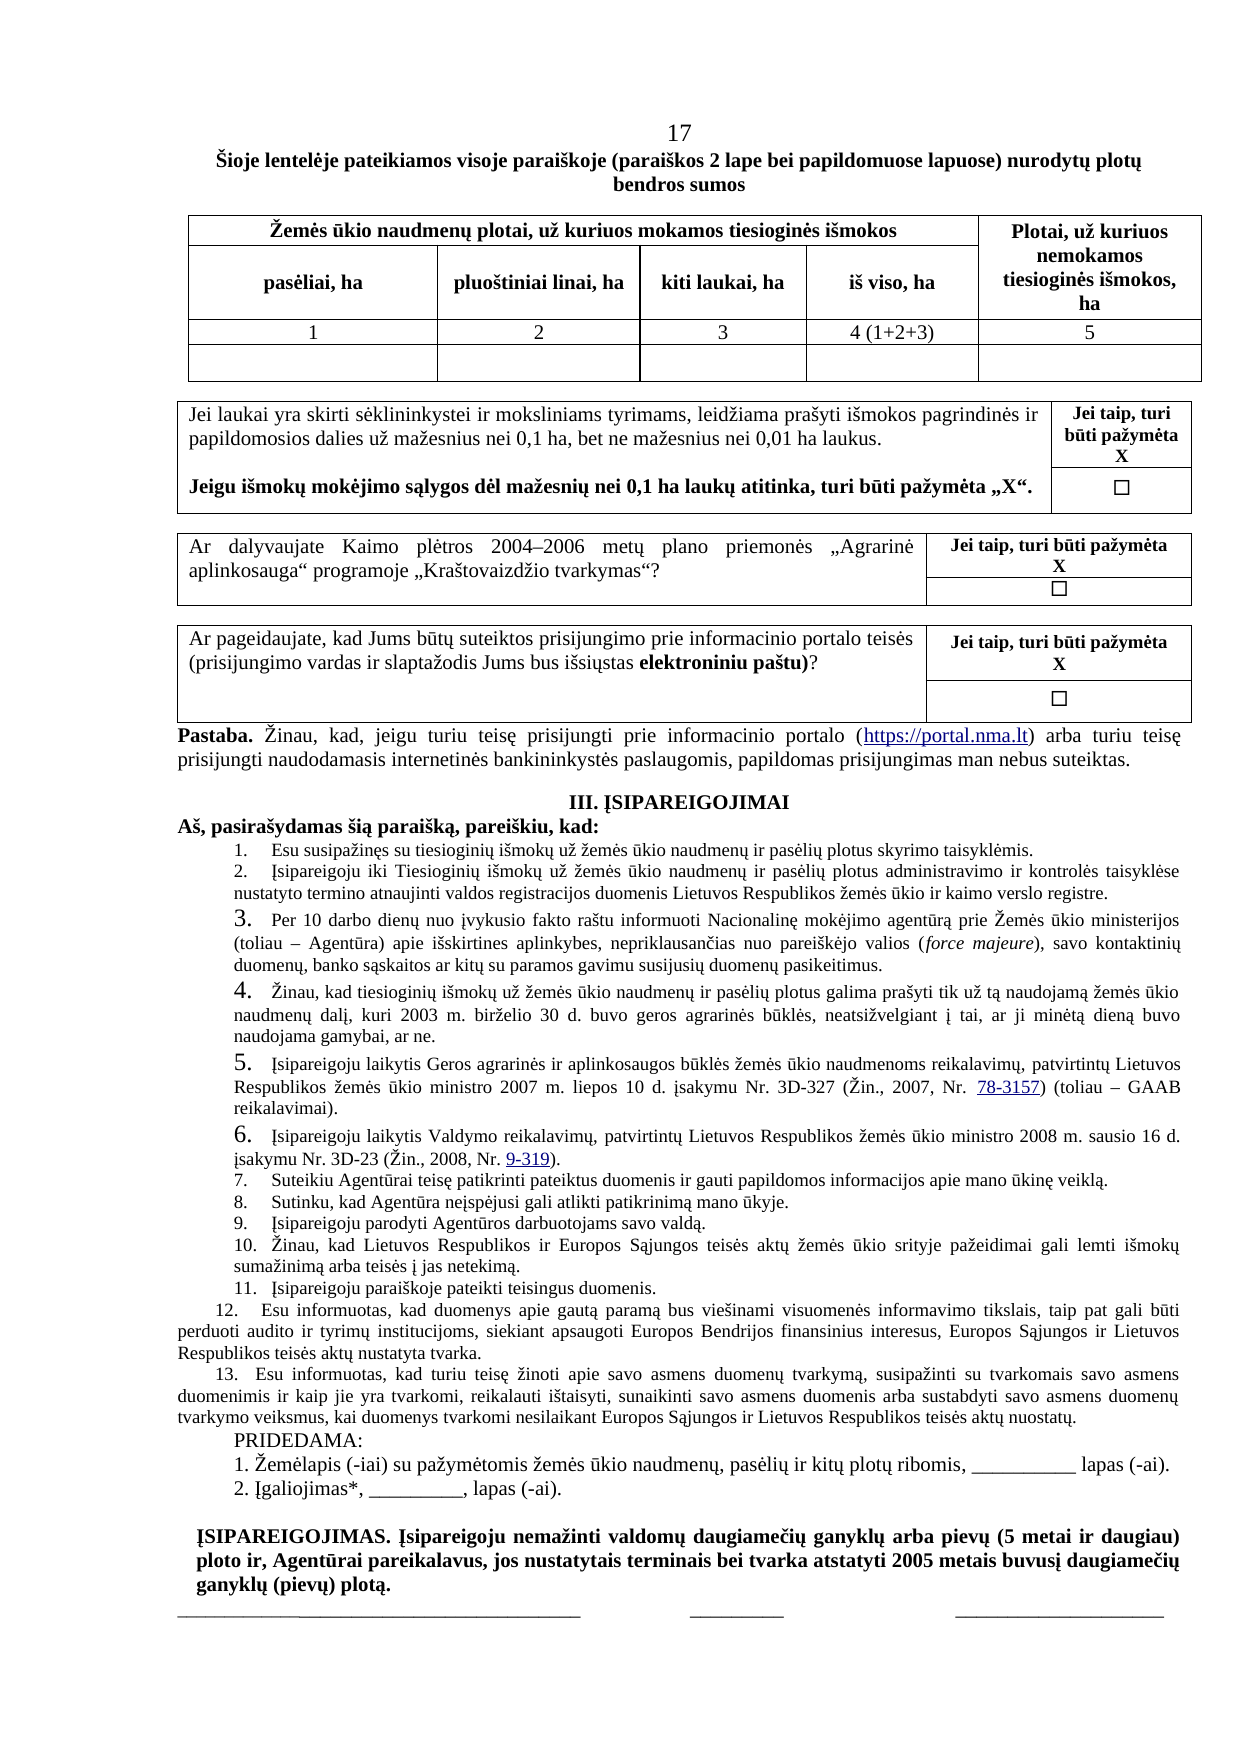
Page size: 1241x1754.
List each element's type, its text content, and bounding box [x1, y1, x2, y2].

table_header Ar pageidaujate, kad Jums būtų suteiktos prisijungimo prie informacinio portalo teisės (prisijungimo vardas ir slaptažodis Jums bus išsiųstas elektroniniu paštu)? [178, 626, 926, 722]
text 1. Žemėlapis (-iai) su pažymėtomis žemės ūkio naudmenų, pasėlių ir kitų plotų ribomis, __________ lapas (-ai). [233, 1452, 1181, 1476]
list Per 10 darbo dienų nuo įvykusio fakto raštu informuoti Nacionalinę mokėjimo agentūrą prie Žemės ūkio ministerijos (toliau – Agentūra) apie išskirtines aplinkybes, nepriklausančias nuo pareiškėjo valios (force majeure), savo kontaktinių duomenų, banko sąskaitos ar kitų su paramos gavimu susijusių duomenų pasikeitimus. [196, 903, 1181, 975]
table_cell [807, 345, 978, 381]
list Suteikiu Agentūrai teisę patikrinti pateiktus duomenis ir gauti papildomos informacijos apie mano ūkinę veiklą. [196, 1169, 1181, 1191]
table_header Jei taip, turi būti pažymėta X [1052, 402, 1191, 467]
text Aš, pasirašydamas šią paraišką, pareiškiu, kad: [177, 814, 1181, 838]
table_header Plotai, už kuriuos nemokamos tiesioginės išmokos, ha [979, 216, 1201, 318]
table_cell [641, 345, 806, 381]
list Įsipareigoju iki Tiesioginių išmokų už žemės ūkio naudmenų ir pasėlių plotus administravimo ir kontrolės taisyklėse nustatyto termino atnaujinti valdos registracijos duomenis Lietuvos Respublikos žemės ūkio ir kaimo verslo registre. [196, 860, 1181, 903]
list Įsipareigoju laikytis Valdymo reikalavimų, patvirtintų Lietuvos Respublikos žemės ūkio ministro 2008 m. sausio 16 d. įsakymu Nr. 3D-23 (Žin., 2008, Nr. 9-319). [196, 1119, 1181, 1169]
table_cell 4 (1+2+3) [807, 320, 978, 344]
table_cell 1 [189, 320, 437, 344]
list Žinau, kad tiesioginių išmokų už žemės ūkio naudmenų ir pasėlių plotus galima prašyti tik už tą naudojamą žemės ūkio naudmenų dalį, kuri 2003 m. birželio 30 d. buvo geros agrarinės būklės, neatsižvelgiant į tai, ar ji minėtą dieną buvo naudojama gamybai, ar ne. [196, 975, 1181, 1047]
list Žinau, kad Lietuvos Respublikos ir Europos Sąjungos teisės aktų žemės ūkio srityje pažeidimai gali lemti išmokų sumažinimą arba teisės į jas netekimą. [196, 1234, 1181, 1277]
text ________________________________________ _________ ____________________ [177, 1596, 1181, 1620]
table_cell kiti laukai, ha [641, 246, 806, 318]
table_cell ¨ [1052, 468, 1191, 513]
table_cell [438, 345, 639, 381]
table_cell 5 [979, 320, 1201, 344]
table_cell pluoštiniai linai, ha [438, 246, 639, 318]
text 13. Esu informuotas, kad turiu teisę žinoti apie savo asmens duomenų tvarkymą, susipažinti su tvarkomais savo asmens duomenimis ir kaip jie yra tvarkomi, reikalauti ištaisyti, sunaikinti savo asmens duomenis arba sustabdyti savo asmens duomenų tvarkymo veiksmus, kai duomenys tvarkomi nesilaikant Europos Sąjungos ir Lietuvos Respublikos teisės aktų nuostatų. [177, 1363, 1181, 1428]
table_header Jei laukai yra skirti sėklininkystei ir moksliniams tyrimams, leidžiama prašyti išmokos pagrindinės ir papildomosios dalies už mažesnius nei 0,1 ha, bet ne mažesnius nei 0,01 ha laukus. Jeigu išmokų mokėjimo sąlygos dėl mažesnių nei 0,1 ha laukų atitinka, turi būti pažymėta „X“. [178, 402, 1051, 513]
table_cell iš viso, ha [807, 246, 978, 318]
table_cell ¨ [927, 578, 1191, 604]
table_cell ¨ [927, 681, 1191, 722]
text PRIDEDAMA: [233, 1428, 1181, 1452]
list Sutinku, kad Agentūra neįspėjusi gali atlikti patikrinimą mano ūkyje. [196, 1191, 1181, 1212]
text ĮSIPAREIGOJIMAS. Įsipareigoju nemažinti valdomų daugiamečių ganyklų arba pievų (5 metai ir daugiau) ploto ir, Agentūrai pareikalavus, jos nustatytais terminais bei tvarka atstatyti 2005 metais buvusį daugiamečių ganyklų (pievų) plotą. [196, 1524, 1181, 1596]
text Pastaba. Žinau, kad, jeigu turiu teisę prisijungti prie informacinio portalo (https://portal.nma.lt) arba turiu teisę prisijungti naudodamasis internetinės bankininkystės paslaugomis, papildomas prisijungimas man nebus suteiktas. [177, 723, 1181, 771]
table_cell [979, 345, 1201, 381]
table_cell 2 [438, 320, 639, 344]
table_header Ar dalyvaujate Kaimo plėtros 2004–2006 metų plano priemonės „Agrarinė aplinkosauga“ programoje „Kraštovaizdžio tvarkymas“? [178, 534, 926, 604]
table_cell [189, 345, 437, 381]
table_cell pasėliai, ha [189, 246, 437, 318]
table_header Žemės ūkio naudmenų plotai, už kuriuos mokamos tiesioginės išmokos [189, 216, 978, 244]
text III. ĮSIPAREIGOJIMAI [177, 790, 1181, 814]
text 12. Esu informuotas, kad duomenys apie gautą paramą bus viešinami visuomenės informavimo tikslais, taip pat gali būti perduoti audito ir tyrimų institucijoms, siekiant apsaugoti Europos Bendrijos finansinius interesus, Europos Sąjungos ir Lietuvos Respublikos teisės aktų nustatyta tvarka. [177, 1298, 1181, 1363]
list Esu susipažinęs su tiesioginių išmokų už žemės ūkio naudmenų ir pasėlių plotus skyrimo taisyklėmis. [196, 838, 1181, 860]
list Įsipareigoju laikytis Geros agrarinės ir aplinkosaugos būklės žemės ūkio naudmenoms reikalavimų, patvirtintų Lietuvos Respublikos žemės ūkio ministro 2007 m. liepos 10 d. įsakymu Nr. 3D-327 (Žin., 2007, Nr. 78-3157) (toliau – GAAB reikalavimai). [196, 1047, 1181, 1119]
table_header Jei taip, turi būti pažymėta X [927, 534, 1191, 577]
table_cell 3 [641, 320, 806, 344]
text Šioje lentelėje pateikiamos visoje paraiškoje (paraiškos 2 lape bei papildomuose lapuose) nurodytų plotų bendros sumos [177, 148, 1181, 196]
table_header Jei taip, turi būti pažymėta X [927, 626, 1191, 680]
list Įsipareigoju parodyti Agentūros darbuotojams savo valdą. [196, 1212, 1181, 1234]
text 2. Įgaliojimas*, _________, lapas (-ai). [233, 1476, 1181, 1500]
list Įsipareigoju paraiškoje pateikti teisingus duomenis. [196, 1277, 1181, 1298]
